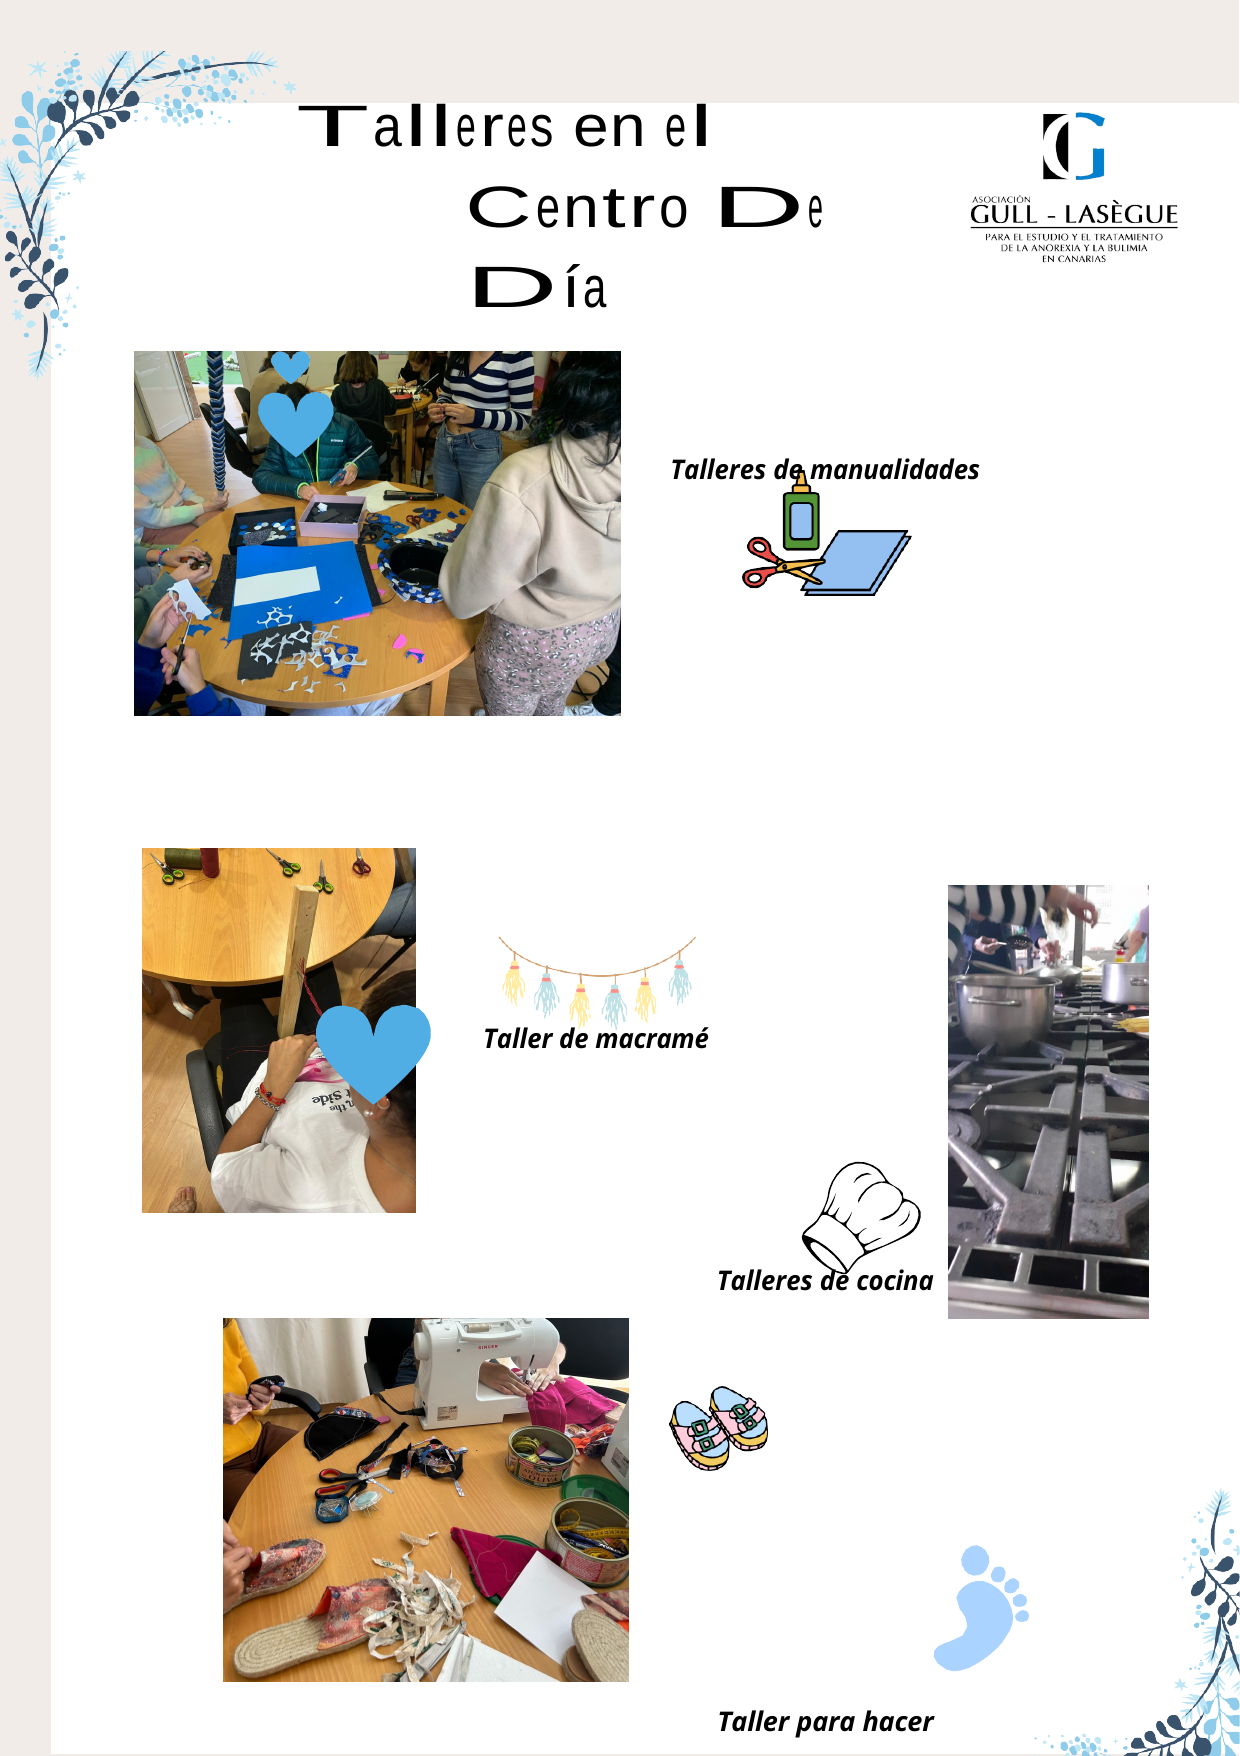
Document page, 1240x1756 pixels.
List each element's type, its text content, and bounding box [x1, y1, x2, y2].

text Taller para hacer [668, 1703, 985, 1740]
subtitle Talleres en el Centro De Día [297, 103, 944, 320]
text Taller de macramé [423, 1020, 948, 1057]
text Talleres de manualidades [621, 451, 1128, 487]
text Talleres de cocina [525, 1262, 948, 1298]
text [104, 1020, 142, 1057]
